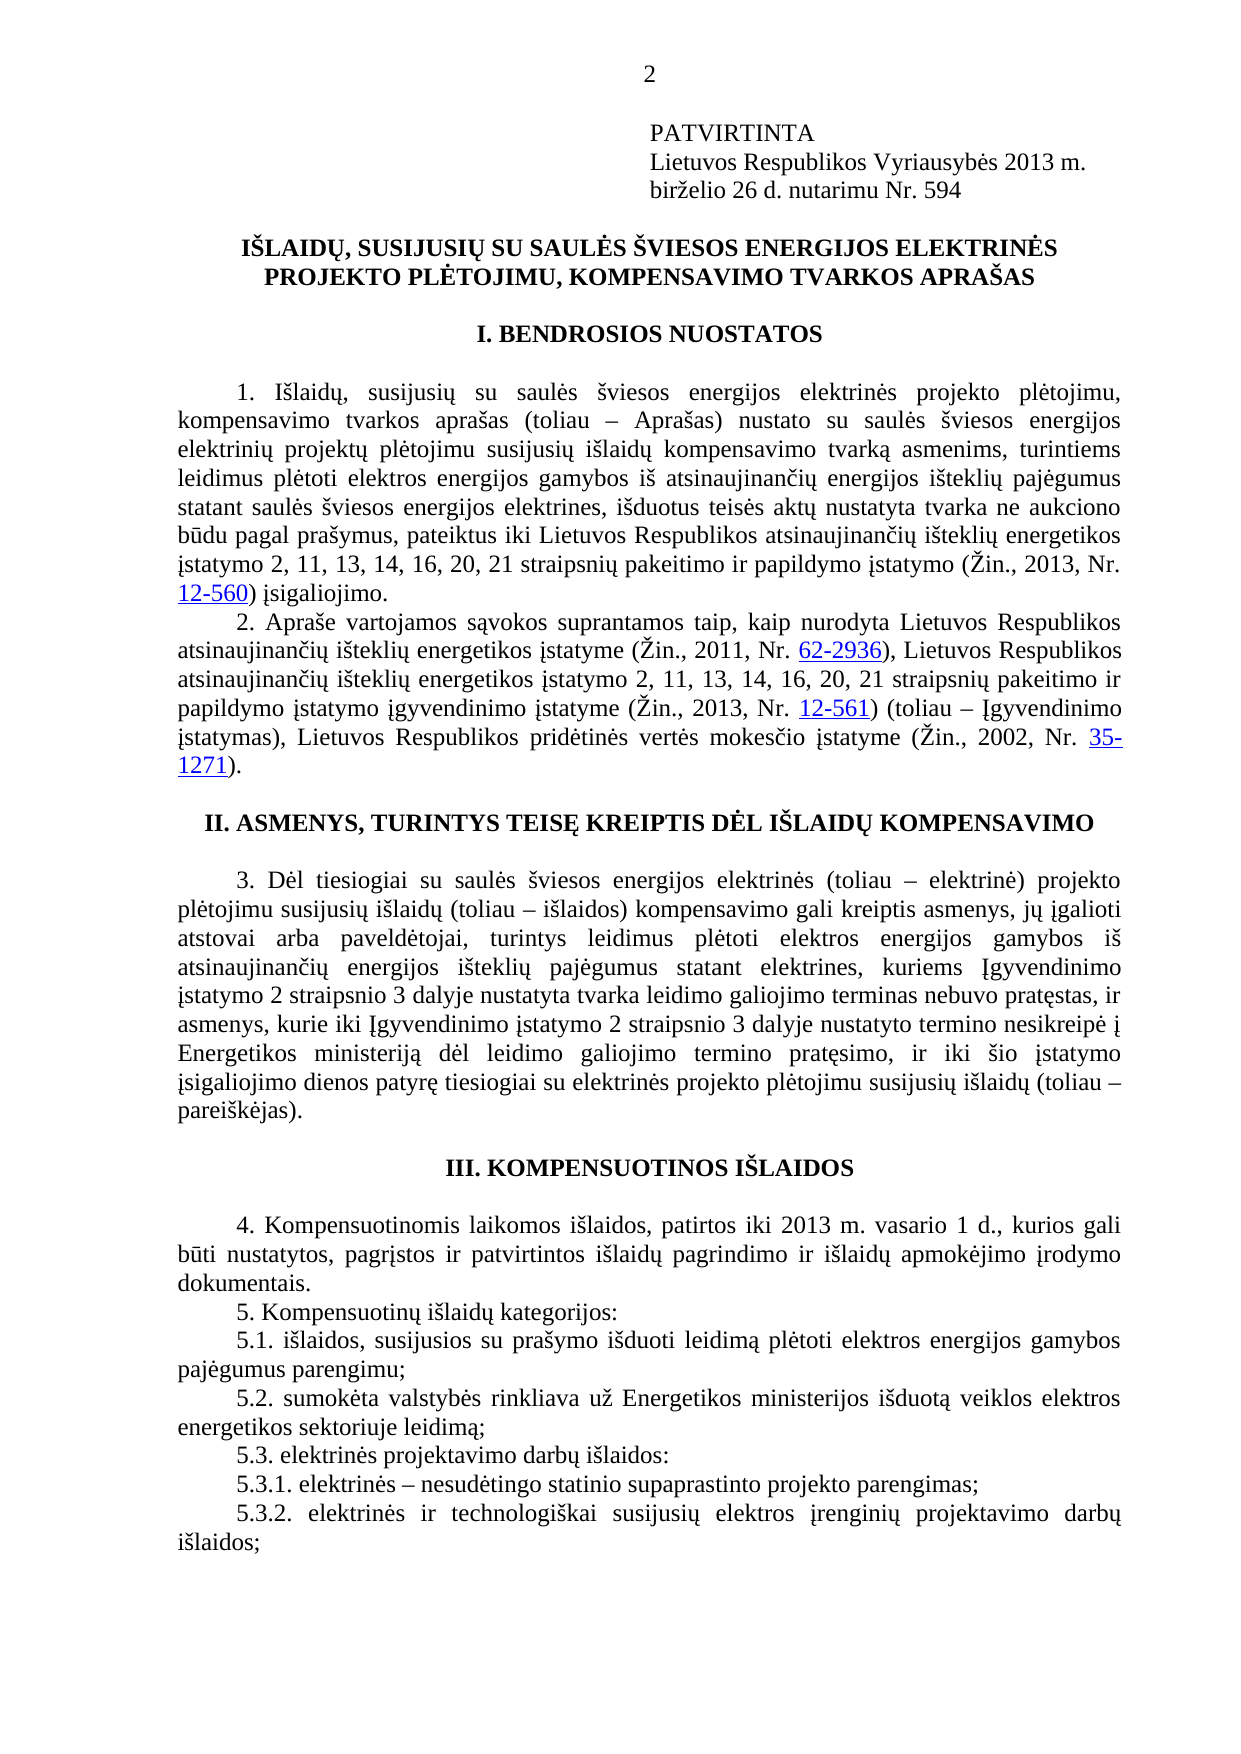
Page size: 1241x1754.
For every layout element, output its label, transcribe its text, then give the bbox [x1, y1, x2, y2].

text 1. Išlaidų, susijusių su saulės šviesos energijos elektrinės projekto plėtojimu, kompensavimo tvarkos aprašas (toliau – Aprašas) nustato su saulės šviesos energijos elektrinių projektų plėtojimu susijusių išlaidų kompensavimo tvarką asmenims, turintiems leidimus plėtoti elektros energijos gamybos iš atsinaujinančių energijos išteklių pajėgumus statant saulės šviesos energijos elektrines, išduotus teisės aktų nustatyta tvarka ne aukciono būdu pagal prašymus, pateiktus iki Lietuvos Respublikos atsinaujinančių išteklių energetikos įstatymo 2, 11, 13, 14, 16, 20, 21 straipsnių pakeitimo ir papildymo įstatymo (Žin., 2013, Nr. 12-560) įsigaliojimo. [177, 377, 1122, 607]
text III. KOMPENSUOTINOS IŠLAIDOS [177, 1153, 1122, 1182]
text IŠLAIDŲ, SUSIJUSIŲ SU SAULĖS ŠVIESOS ENERGIJOS ELEKTRINĖS PROJEKTO PLĖTOJIMU, KOMPENSAVIMO TVARKOS APRAŠAS [177, 233, 1122, 291]
text PATVIRTINTA [649, 118, 1122, 147]
text 3. Dėl tiesiogiai su saulės šviesos energijos elektrinės (toliau – elektrinė) projekto plėtojimu susijusių išlaidų (toliau – išlaidos) kompensavimo gali kreiptis asmenys, jų įgalioti atstovai arba paveldėtojai, turintys leidimus plėtoti elektros energijos gamybos iš atsinaujinančių energijos išteklių pajėgumus statant elektrines, kuriems Įgyvendinimo įstatymo 2 straipsnio 3 dalyje nustatyta tvarka leidimo galiojimo terminas nebuvo pratęstas, ir asmenys, kurie iki Įgyvendinimo įstatymo 2 straipsnio 3 dalyje nustatyto termino nesikreipė į Energetikos ministeriją dėl leidimo galiojimo termino pratęsimo, ir iki šio įstatymo įsigaliojimo dienos patyrę tiesiogiai su elektrinės projekto plėtojimu susijusių išlaidų (toliau – pareiškėjas). [177, 866, 1122, 1124]
text 5.1. išlaidos, susijusios su prašymo išduoti leidimą plėtoti elektros energijos gamybos pajėgumus parengimu; [177, 1326, 1122, 1383]
text II. ASMENYS, TURINTYS TEISĘ KREIPTIS DĖL IŠLAIDŲ KOMPENSAVIMO [177, 808, 1122, 837]
text 4. Kompensuotinomis laikomos išlaidos, patirtos iki 2013 m. vasario 1 d., kurios gali būti nustatytos, pagrįstos ir patvirtintos išlaidų pagrindimo ir išlaidų apmokėjimo įrodymo dokumentais. [177, 1211, 1122, 1297]
text 5. Kompensuotinų išlaidų kategorijos: [177, 1297, 1122, 1326]
text 5.3.2. elektrinės ir technologiškai susijusių elektros įrenginių projektavimo darbų išlaidos; [177, 1498, 1122, 1556]
text 5.2. sumokėta valstybės rinkliava už Energetikos ministerijos išduotą veiklos elektros energetikos sektoriuje leidimą; [177, 1383, 1122, 1441]
text 2. Apraše vartojamos sąvokos suprantamos taip, kaip nurodyta Lietuvos Respublikos atsinaujinančių išteklių energetikos įstatyme (Žin., 2011, Nr. 62-2936), Lietuvos Respublikos atsinaujinančių išteklių energetikos įstatymo 2, 11, 13, 14, 16, 20, 21 straipsnių pakeitimo ir papildymo įstatymo įgyvendinimo įstatyme (Žin., 2013, Nr. 12-561) (toliau – Įgyvendinimo įstatymas), Lietuvos Respublikos pridėtinės vertės mokesčio įstatyme (Žin., 2002, Nr. 35-1271). [177, 607, 1122, 779]
text Lietuvos Respublikos Vyriausybės 2013 m. birželio 26 d. nutarimu Nr. 594 [649, 147, 1122, 204]
text 5.3.1. elektrinės – nesudėtingo statinio supaprastinto projekto parengimas; [177, 1469, 1122, 1498]
text I. BENDROSIOS NUOSTATOS [177, 319, 1122, 348]
text 5.3. elektrinės projektavimo darbų išlaidos: [177, 1441, 1122, 1469]
